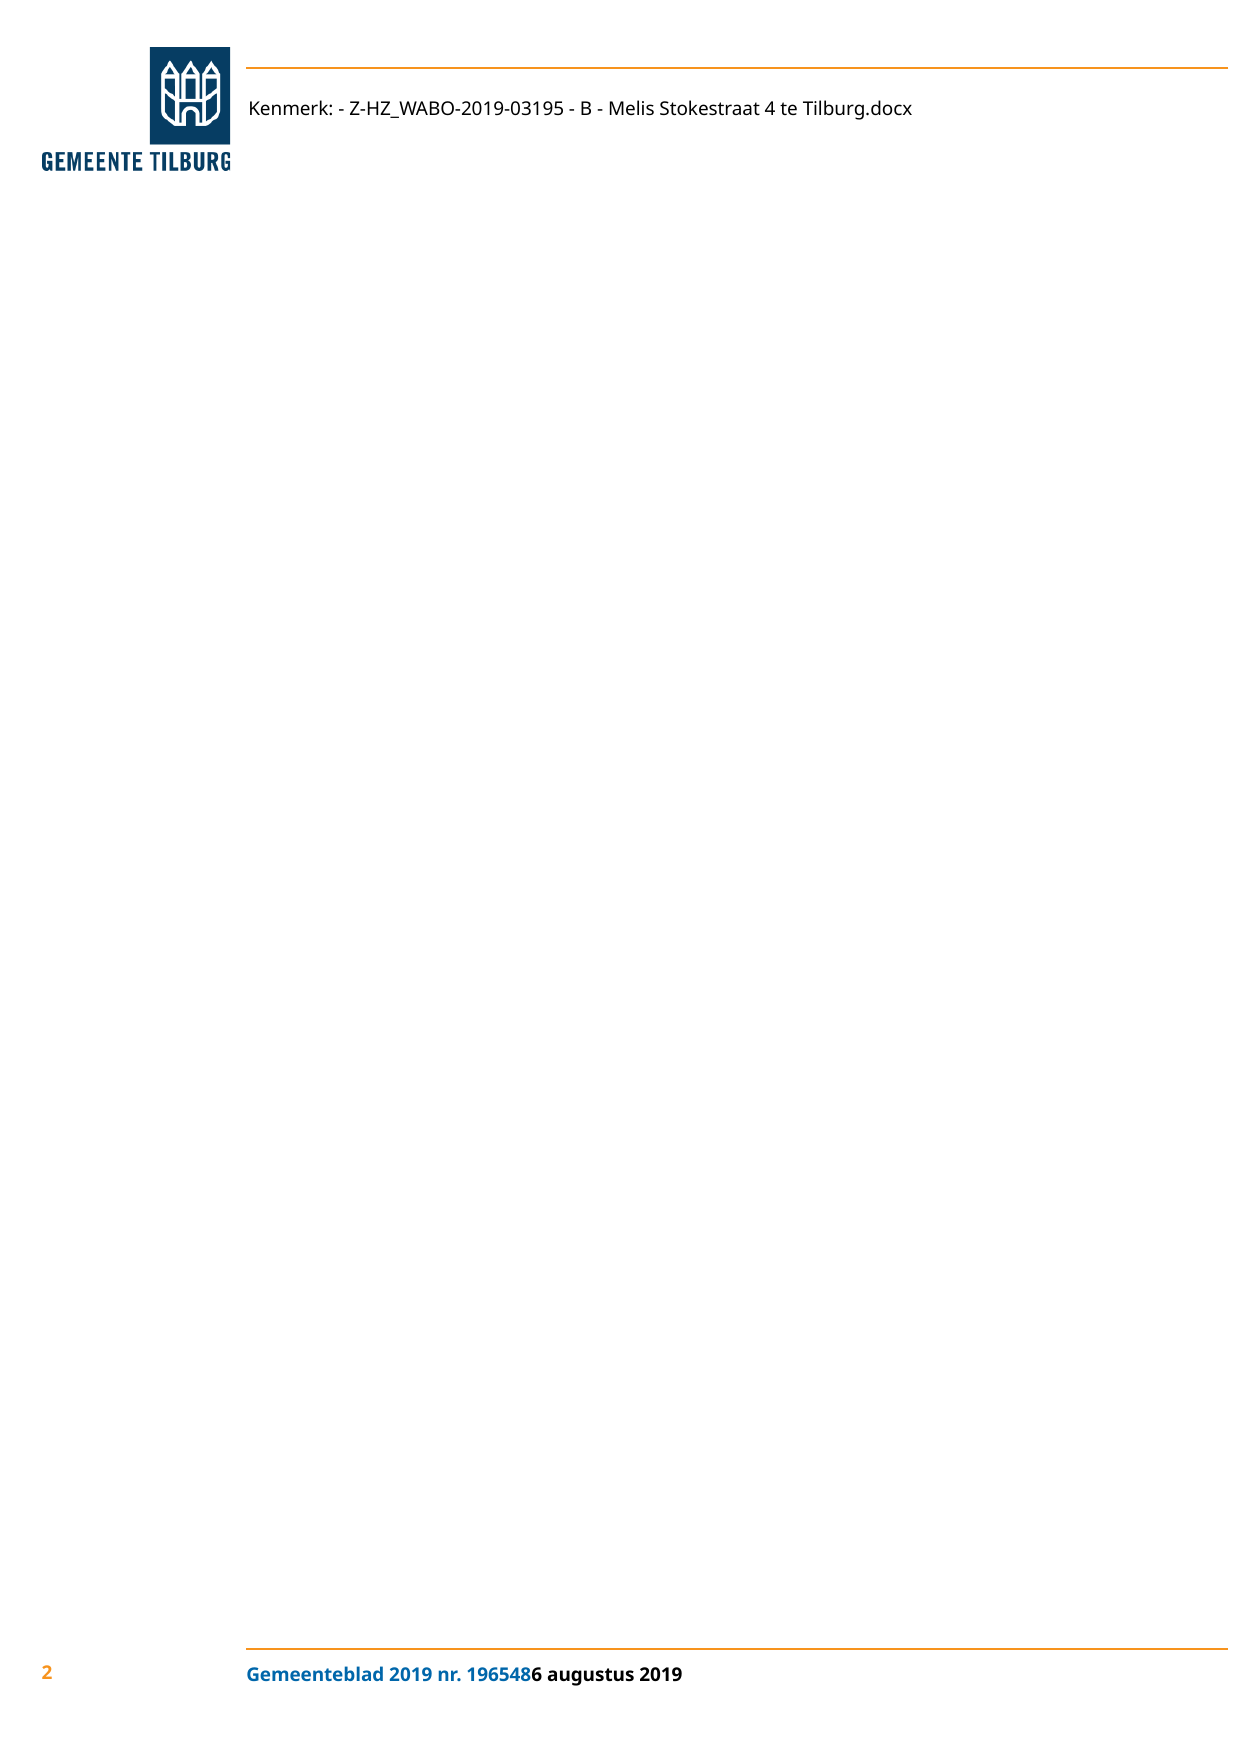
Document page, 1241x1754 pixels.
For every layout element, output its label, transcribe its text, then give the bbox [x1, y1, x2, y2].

picture [41, 47, 231, 172]
text Kenmerk: - Z-HZ_WABO-2019-03195 - B - Melis Stokestraat 4 te Tilburg.docx [248, 95, 1152, 121]
